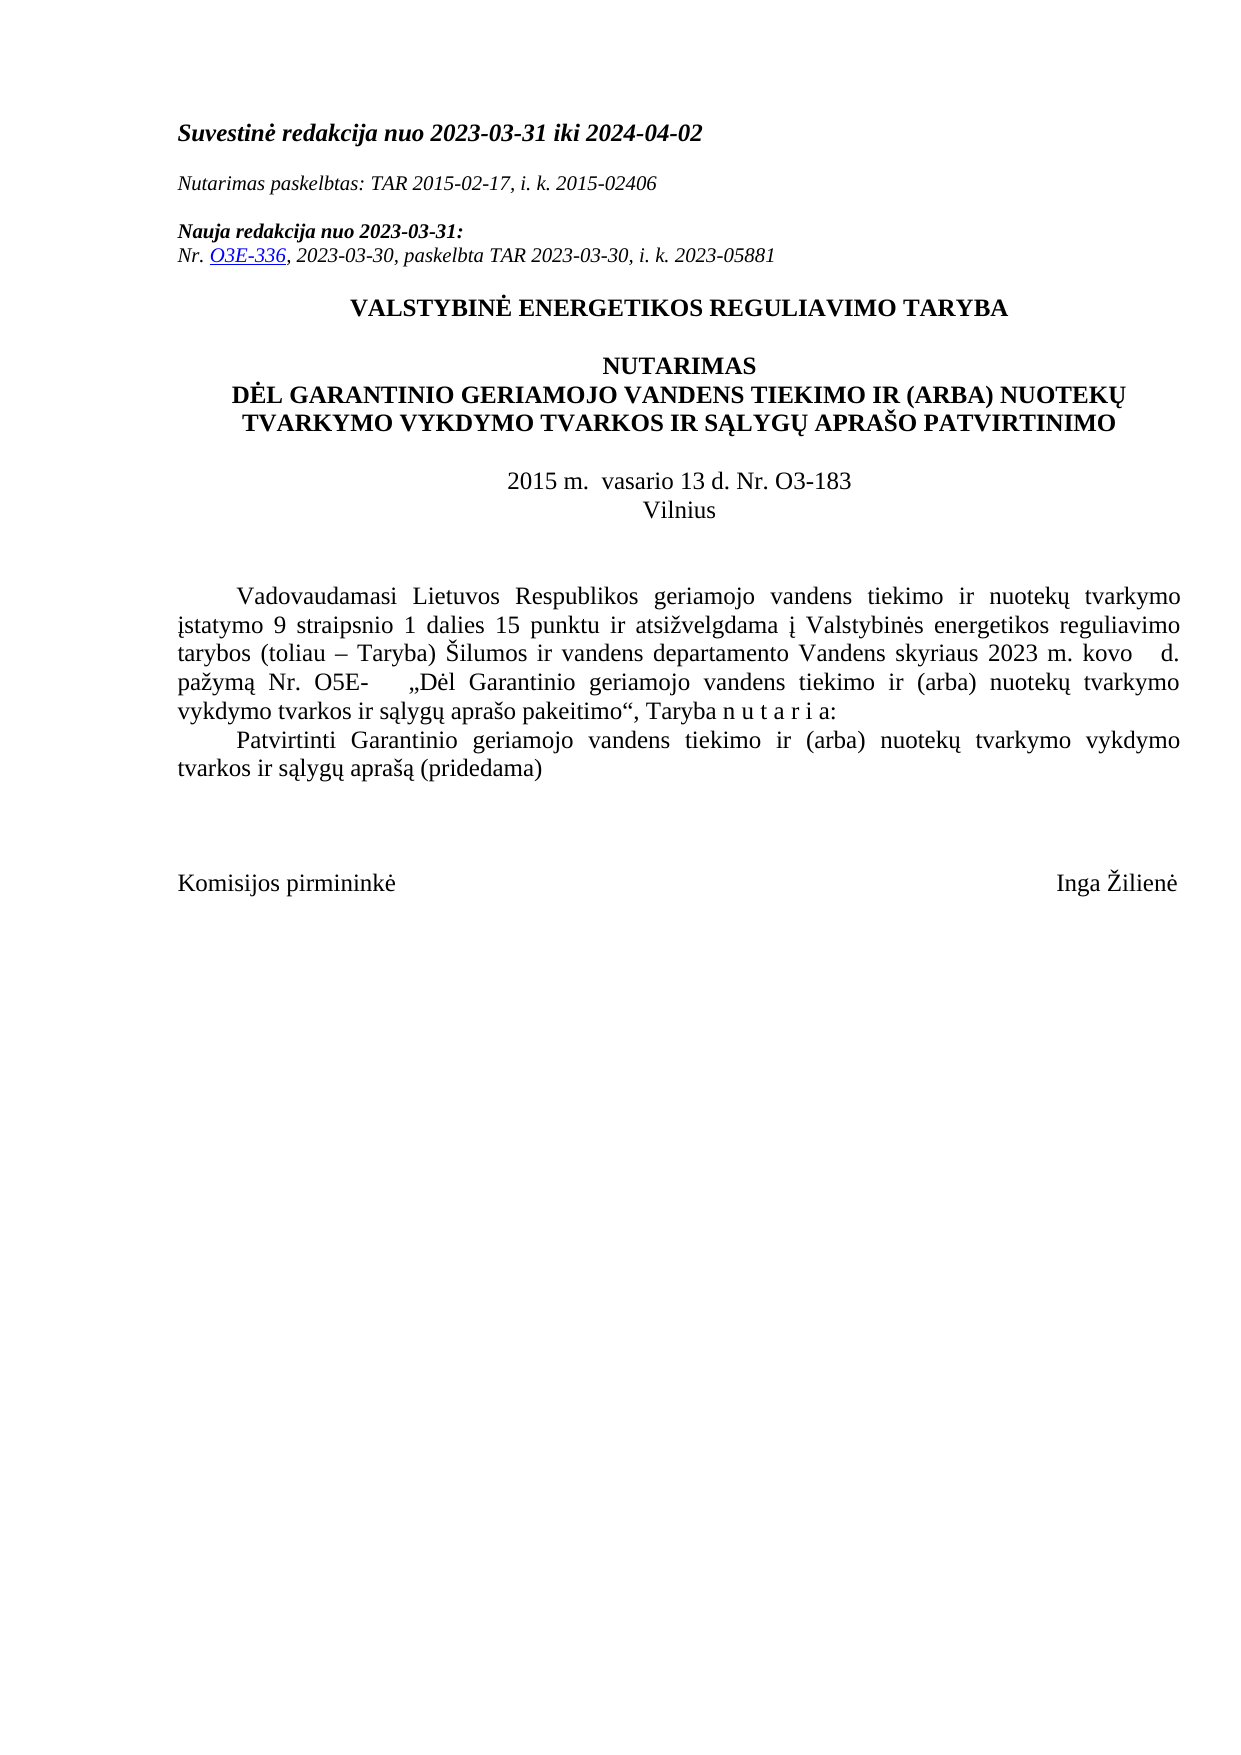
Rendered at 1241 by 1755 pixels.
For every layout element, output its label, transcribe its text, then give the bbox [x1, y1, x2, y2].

text Suvestinė redakcija nuo 2023-03-31 iki 2024-04-02 [177, 118, 1181, 147]
text Patvirtinti Garantinio geriamojo vandens tiekimo ir (arba) nuotekų tvarkymo vykdymo tvarkos ir sąlygų aprašą (pridedama) [177, 725, 1181, 782]
text DĖL GARANTINIO GERIAMOJO VANDENS TIEKIMO IR (ARBA) NUOTEKŲ TVARKYMO VYKDYMO TVARKOS IR SĄLYGŲ APRAŠO PATVIRTINIMO [177, 380, 1181, 437]
text Nutarimas paskelbtas: TAR 2015-02-17, i. k. 2015-02406 [177, 171, 1181, 195]
text Komisijos pirmininkė Inga Žilienė [177, 868, 1181, 897]
text NUTARIMAS [177, 351, 1181, 380]
text Vilnius [177, 495, 1181, 523]
text VALSTYBINĖ ENERGETIKOS REGULIAVIMO TARYBA [177, 293, 1181, 322]
text 2015 m. vasario 13 d. Nr. O3-183 [177, 466, 1181, 495]
text Nauja redakcija nuo 2023-03-31: [177, 219, 1181, 243]
text Vadovaudamasi Lietuvos Respublikos geriamojo vandens tiekimo ir nuotekų tvarkymo įstatymo 9 straipsnio 1 dalies 15 punktu ir atsižvelgdama į Valstybinės energetikos reguliavimo tarybos (toliau – Taryba) Šilumos ir vandens departamento Vandens skyriaus 2023 m. kovo d. pažymą Nr. O5E- „Dėl Garantinio geriamojo vandens tiekimo ir (arba) nuotekų tvarkymo vykdymo tvarkos ir sąlygų aprašo pakeitimo“, Taryba n u t a r i a: [177, 581, 1181, 725]
text Nr. O3E-336, 2023-03-30, paskelbta TAR 2023-03-30, i. k. 2023-05881 [177, 243, 1181, 267]
